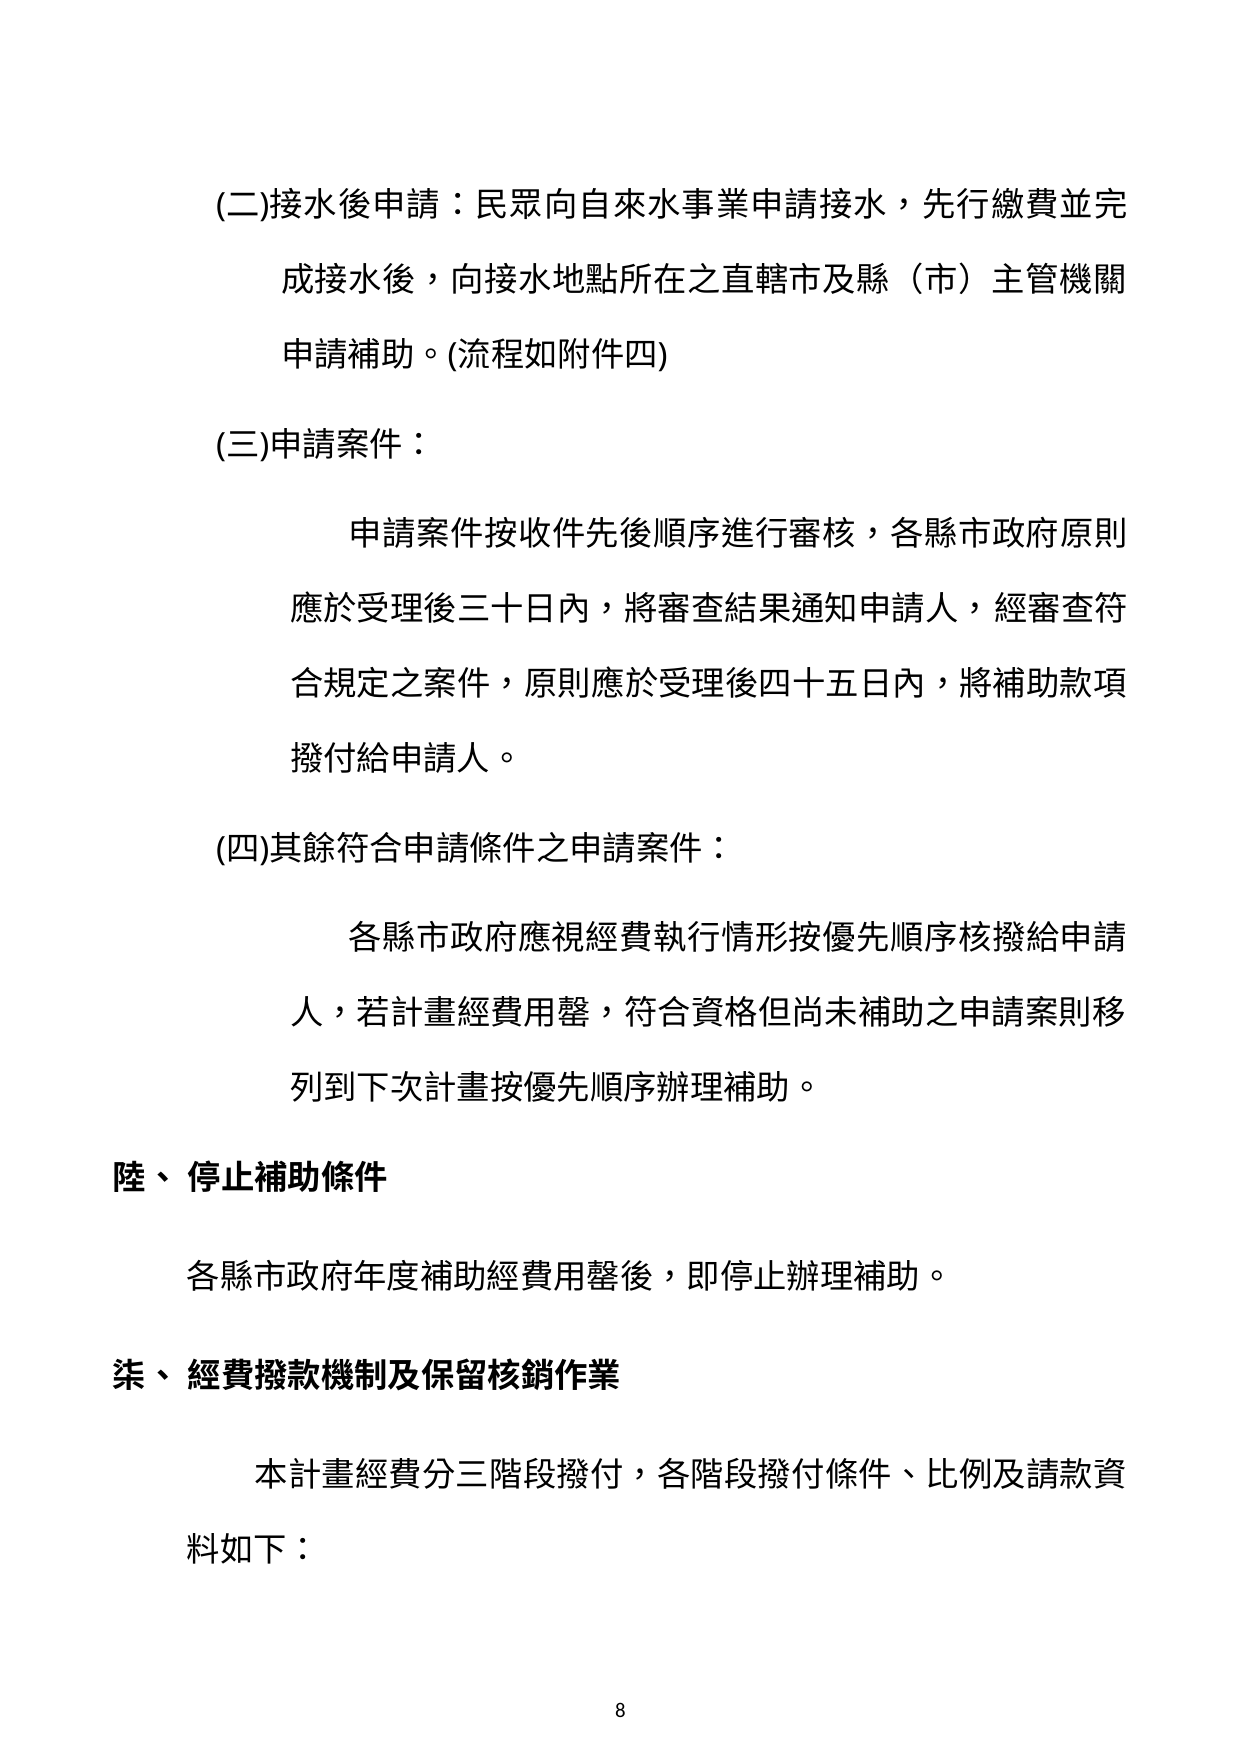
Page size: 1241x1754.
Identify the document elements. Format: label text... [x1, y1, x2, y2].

list 其餘符合申請條件之申請案件： [216, 808, 1128, 883]
list 各縣市政府年度補助經費用罄後，即停止辦理補助。 [186, 1237, 1128, 1312]
list 經費撥款機制及保留核銷作業 [112, 1336, 1128, 1411]
list 接水後申請：民眾向自來水事業申請接水，先行繳費並完成接水後，向接水地點所在之直轄市及縣（市）主管機關申請補助。(流程如附件四) [216, 164, 1128, 389]
list 本計畫經費分三階段撥付，各階段撥付條件、比例及請款資料如下： [186, 1435, 1128, 1585]
list 申請案件： [216, 404, 1128, 479]
list 申請案件按收件先後順序進行審核，各縣市政府原則應於受理後三十日內，將審查結果通知申請人，經審查符合規定之案件，原則應於受理後四十五日內，將補助款項撥付給申請人。 [290, 494, 1128, 794]
list 各縣市政府應視經費執行情形按優先順序核撥給申請人，若計畫經費用罄，符合資格但尚未補助之申請案則移列到下次計畫按優先順序辦理補助。 [290, 898, 1128, 1123]
list 停止補助條件 [112, 1137, 1128, 1212]
